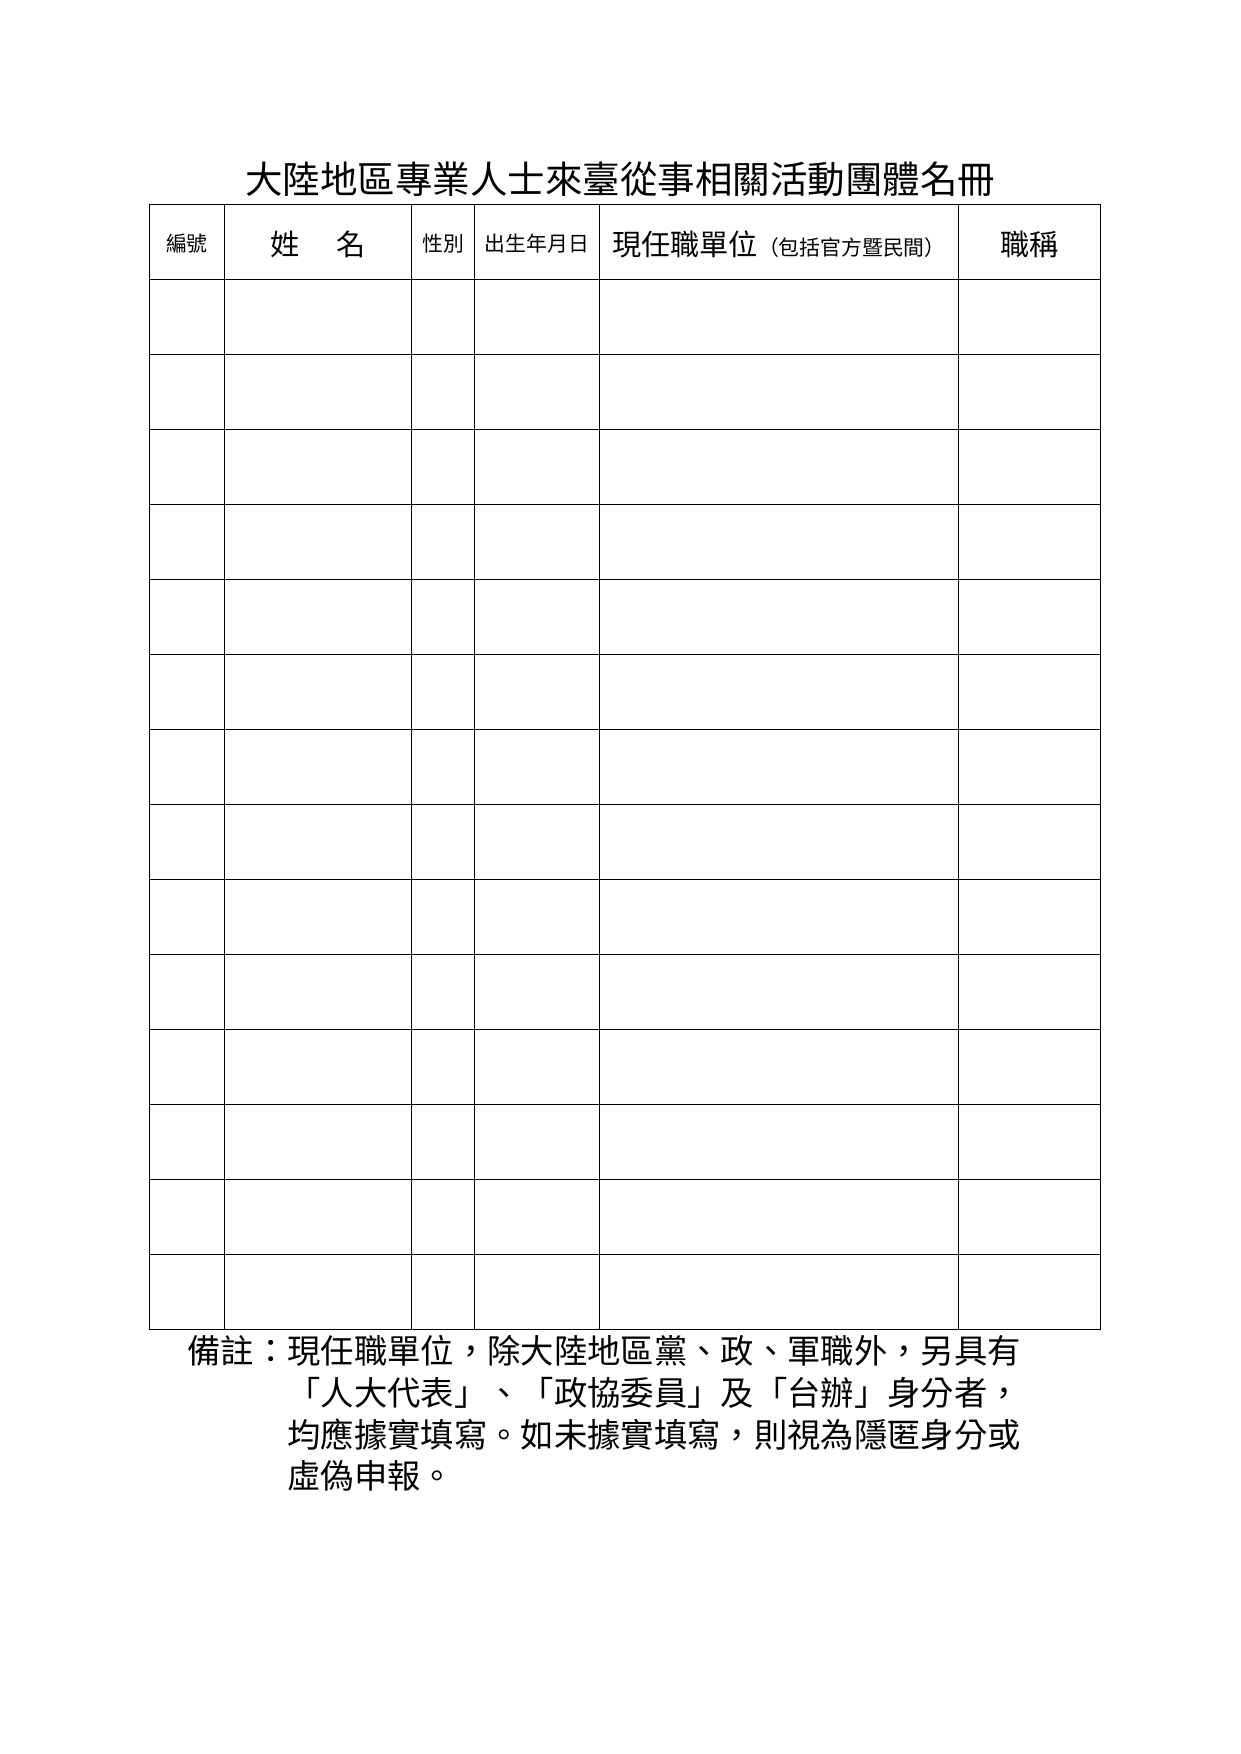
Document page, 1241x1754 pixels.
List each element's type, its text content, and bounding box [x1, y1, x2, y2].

table_cell [475, 280, 599, 354]
table_cell [959, 1030, 1100, 1104]
table_cell [150, 355, 224, 429]
table_cell [475, 355, 599, 429]
table_cell [225, 1180, 411, 1254]
table_cell [959, 1105, 1100, 1179]
table_cell [600, 430, 958, 504]
table_cell [600, 655, 958, 729]
table_cell [959, 355, 1100, 429]
table_cell [475, 505, 599, 579]
table_cell [475, 430, 599, 504]
table_cell [412, 955, 474, 1029]
table_cell [600, 955, 958, 1029]
table_cell [150, 1180, 224, 1254]
table_cell [600, 1105, 958, 1179]
table_header 編號 [150, 205, 224, 279]
table_header 姓 名 [225, 205, 411, 279]
table_cell [475, 1180, 599, 1254]
table_cell [959, 955, 1100, 1029]
table_cell [475, 955, 599, 1029]
text 備註：現任職單位，除大陸地區黨、政、軍職外，另具有「人大代表」、「政協委員」及「台辦」身分者，均應據實填寫。如未據實填寫，則視為隱匿身分或虛偽申報。 [187, 1330, 1053, 1497]
table_cell [225, 655, 411, 729]
table_cell [412, 505, 474, 579]
table_cell [225, 730, 411, 804]
table_cell [150, 655, 224, 729]
table_header 性別 [412, 205, 474, 279]
table_cell [412, 1105, 474, 1179]
table_cell [475, 730, 599, 804]
table_cell [150, 955, 224, 1029]
table_cell [959, 505, 1100, 579]
table_cell [600, 880, 958, 954]
table_cell [959, 1180, 1100, 1254]
table_header 出生年月日 [475, 205, 599, 279]
table_cell [475, 880, 599, 954]
table_cell [959, 880, 1100, 954]
table_cell [600, 1180, 958, 1254]
table_cell [150, 430, 224, 504]
table_cell [412, 355, 474, 429]
table_cell [412, 730, 474, 804]
table_cell [475, 805, 599, 879]
table_cell [959, 1255, 1100, 1329]
table_cell [412, 1030, 474, 1104]
table_cell [225, 430, 411, 504]
table_header 職稱 [959, 205, 1100, 279]
table_cell [150, 730, 224, 804]
table_cell [150, 505, 224, 579]
table_cell [959, 730, 1100, 804]
table_cell [150, 1030, 224, 1104]
table_cell [412, 430, 474, 504]
table_cell [475, 655, 599, 729]
text 大陸地區專業人士來臺從事相關活動團體名冊 [187, 150, 1053, 204]
table_cell [600, 1030, 958, 1104]
table_cell [600, 1255, 958, 1329]
table_cell [412, 880, 474, 954]
table_cell [412, 1180, 474, 1254]
table_cell [600, 280, 958, 354]
table_cell [225, 1030, 411, 1104]
table_cell [225, 880, 411, 954]
table_cell [225, 955, 411, 1029]
table_cell [150, 880, 224, 954]
table_cell [225, 505, 411, 579]
table_cell [225, 355, 411, 429]
table_cell [150, 580, 224, 654]
table_cell [225, 280, 411, 354]
table_cell [150, 1105, 224, 1179]
table_cell [225, 805, 411, 879]
table_cell [959, 580, 1100, 654]
table_cell [959, 280, 1100, 354]
table_cell [412, 580, 474, 654]
table_cell [959, 805, 1100, 879]
table_cell [600, 730, 958, 804]
table_cell [475, 1255, 599, 1329]
table_cell [150, 1255, 224, 1329]
table_cell [412, 280, 474, 354]
table_cell [600, 355, 958, 429]
table_cell [225, 1105, 411, 1179]
table_cell [412, 655, 474, 729]
table_cell [600, 505, 958, 579]
table_cell [475, 1105, 599, 1179]
table_cell [600, 580, 958, 654]
table_header 現任職單位（包括官方暨民間） [600, 205, 958, 279]
table_cell [225, 580, 411, 654]
table_cell [600, 805, 958, 879]
table_cell [225, 1255, 411, 1329]
table_cell [412, 805, 474, 879]
table_cell [475, 580, 599, 654]
table_cell [150, 805, 224, 879]
table_cell [959, 430, 1100, 504]
table_cell [475, 1030, 599, 1104]
table_cell [150, 280, 224, 354]
table_cell [959, 655, 1100, 729]
table_cell [412, 1255, 474, 1329]
